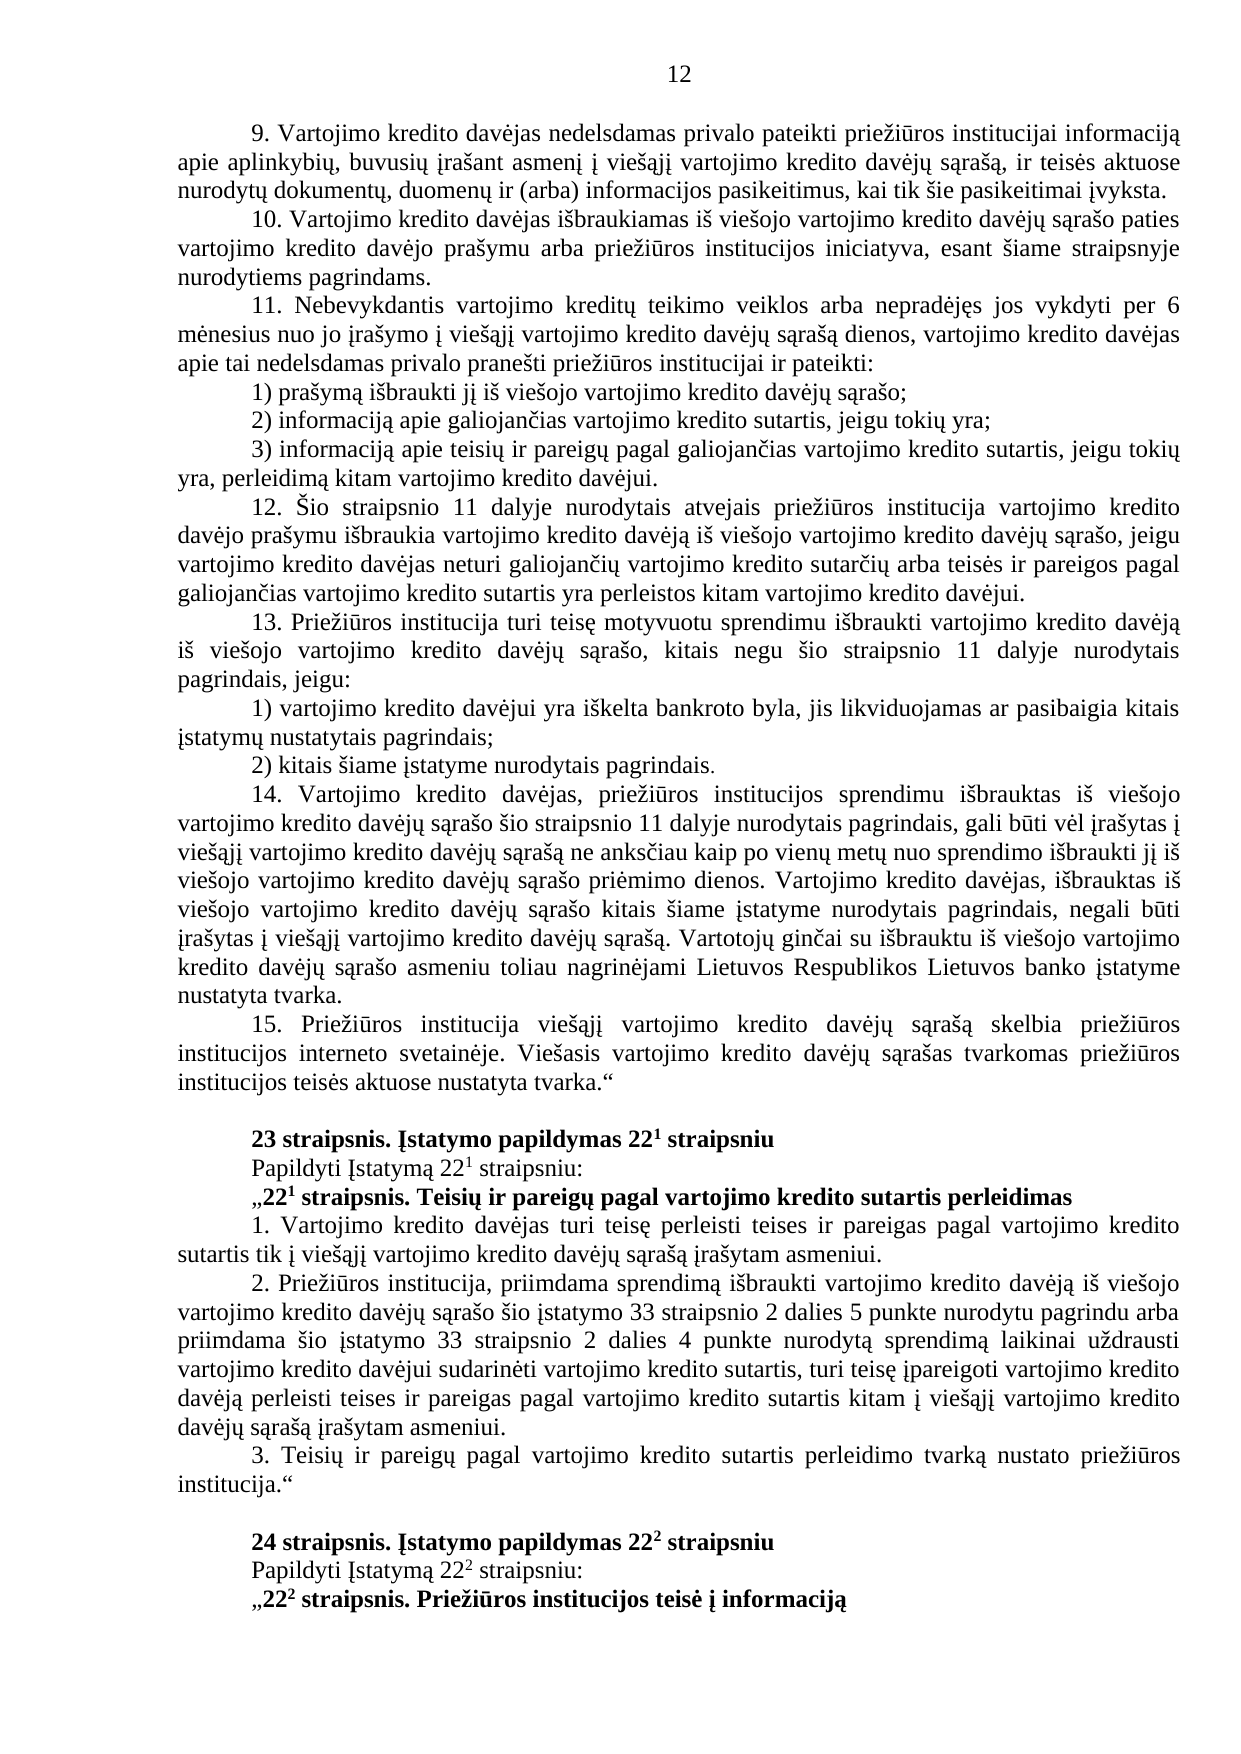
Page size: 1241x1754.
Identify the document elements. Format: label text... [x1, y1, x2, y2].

text „222 straipsnis. Priežiūros institucijos teisė į informaciją [177, 1584, 1181, 1613]
text 9. Vartojimo kredito davėjas nedelsdamas privalo pateikti priežiūros institucijai informaciją apie aplinkybių, buvusių įrašant asmenį į viešąjį vartojimo kredito davėjų sąrašą, ir teisės aktuose nurodytų dokumentų, duomenų ir (arba) informacijos pasikeitimus, kai tik šie pasikeitimai įvyksta. [177, 118, 1181, 204]
text „221 straipsnis. Teisių ir pareigų pagal vartojimo kredito sutartis perleidimas [177, 1182, 1181, 1211]
text 3. Teisių ir pareigų pagal vartojimo kredito sutartis perleidimo tvarką nustato priežiūros institucija.“ [177, 1441, 1181, 1498]
text 1) prašymą išbraukti jį iš viešojo vartojimo kredito davėjų sąrašo; [177, 377, 1181, 406]
text Papildyti Įstatymą 221 straipsniu: [177, 1153, 1181, 1182]
text 14. Vartojimo kredito davėjas, priežiūros institucijos sprendimu išbrauktas iš viešojo vartojimo kredito davėjų sąrašo šio straipsnio 11 dalyje nurodytais pagrindais, gali būti vėl įrašytas į viešąjį vartojimo kredito davėjų sąrašą ne anksčiau kaip po vienų metų nuo sprendimo išbraukti jį iš viešojo vartojimo kredito davėjų sąrašo priėmimo dienos. Vartojimo kredito davėjas, išbrauktas iš viešojo vartojimo kredito davėjų sąrašo kitais šiame įstatyme nurodytais pagrindais, negali būti įrašytas į viešąjį vartojimo kredito davėjų sąrašą. Vartotojų ginčai su išbrauktu iš viešojo vartojimo kredito davėjų sąrašo asmeniu toliau nagrinėjami Lietuvos Respublikos Lietuvos banko įstatyme nustatyta tvarka. [177, 779, 1181, 1009]
text 3) informaciją apie teisių ir pareigų pagal galiojančias vartojimo kredito sutartis, jeigu tokių yra, perleidimą kitam vartojimo kredito davėjui. [177, 434, 1181, 492]
text 15. Priežiūros institucija viešąjį vartojimo kredito davėjų sąrašą skelbia priežiūros institucijos interneto svetainėje. Viešasis vartojimo kredito davėjų sąrašas tvarkomas priežiūros institucijos teisės aktuose nustatyta tvarka.“ [177, 1009, 1181, 1096]
text 24 straipsnis. Įstatymo papildymas 222 straipsniu [177, 1527, 1181, 1556]
text 11. Nebevykdantis vartojimo kreditų teikimo veiklos arba nepradėjęs jos vykdyti per 6 mėnesius nuo jo įrašymo į viešąjį vartojimo kredito davėjų sąrašą dienos, vartojimo kredito davėjas apie tai nedelsdamas privalo pranešti priežiūros institucijai ir pateikti: [177, 291, 1181, 377]
text 13. Priežiūros institucija turi teisę motyvuotu sprendimu išbraukti vartojimo kredito davėją iš viešojo vartojimo kredito davėjų sąrašo, kitais negu šio straipsnio 11 dalyje nurodytais pagrindais, jeigu: [177, 607, 1181, 693]
text 12. Šio straipsnio 11 dalyje nurodytais atvejais priežiūros institucija vartojimo kredito davėjo prašymu išbraukia vartojimo kredito davėją iš viešojo vartojimo kredito davėjų sąrašo, jeigu vartojimo kredito davėjas neturi galiojančių vartojimo kredito sutarčių arba teisės ir pareigos pagal galiojančias vartojimo kredito sutartis yra perleistos kitam vartojimo kredito davėjui. [177, 492, 1181, 607]
text 2) kitais šiame įstatyme nurodytais pagrindais. [177, 751, 1181, 779]
text Papildyti Įstatymą 222 straipsniu: [177, 1556, 1181, 1584]
text 2. Priežiūros institucija, priimdama sprendimą išbraukti vartojimo kredito davėją iš viešojo vartojimo kredito davėjų sąrašo šio įstatymo 33 straipsnio 2 dalies 5 punkte nurodytu pagrindu arba priimdama šio įstatymo 33 straipsnio 2 dalies 4 punkte nurodytą sprendimą laikinai uždrausti vartojimo kredito davėjui sudarinėti vartojimo kredito sutartis, turi teisę įpareigoti vartojimo kredito davėją perleisti teises ir pareigas pagal vartojimo kredito sutartis kitam į viešąjį vartojimo kredito davėjų sąrašą įrašytam asmeniui. [177, 1268, 1181, 1441]
text 10. Vartojimo kredito davėjas išbraukiamas iš viešojo vartojimo kredito davėjų sąrašo paties vartojimo kredito davėjo prašymu arba priežiūros institucijos iniciatyva, esant šiame straipsnyje nurodytiems pagrindams. [177, 204, 1181, 291]
text 1) vartojimo kredito davėjui yra iškelta bankroto byla, jis likviduojamas ar pasibaigia kitais įstatymų nustatytais pagrindais; [177, 693, 1181, 751]
text 2) informaciją apie galiojančias vartojimo kredito sutartis, jeigu tokių yra; [177, 406, 1181, 434]
text 23 straipsnis. Įstatymo papildymas 221 straipsniu [177, 1124, 1181, 1153]
text 1. Vartojimo kredito davėjas turi teisę perleisti teises ir pareigas pagal vartojimo kredito sutartis tik į viešąjį vartojimo kredito davėjų sąrašą įrašytam asmeniui. [177, 1211, 1181, 1268]
